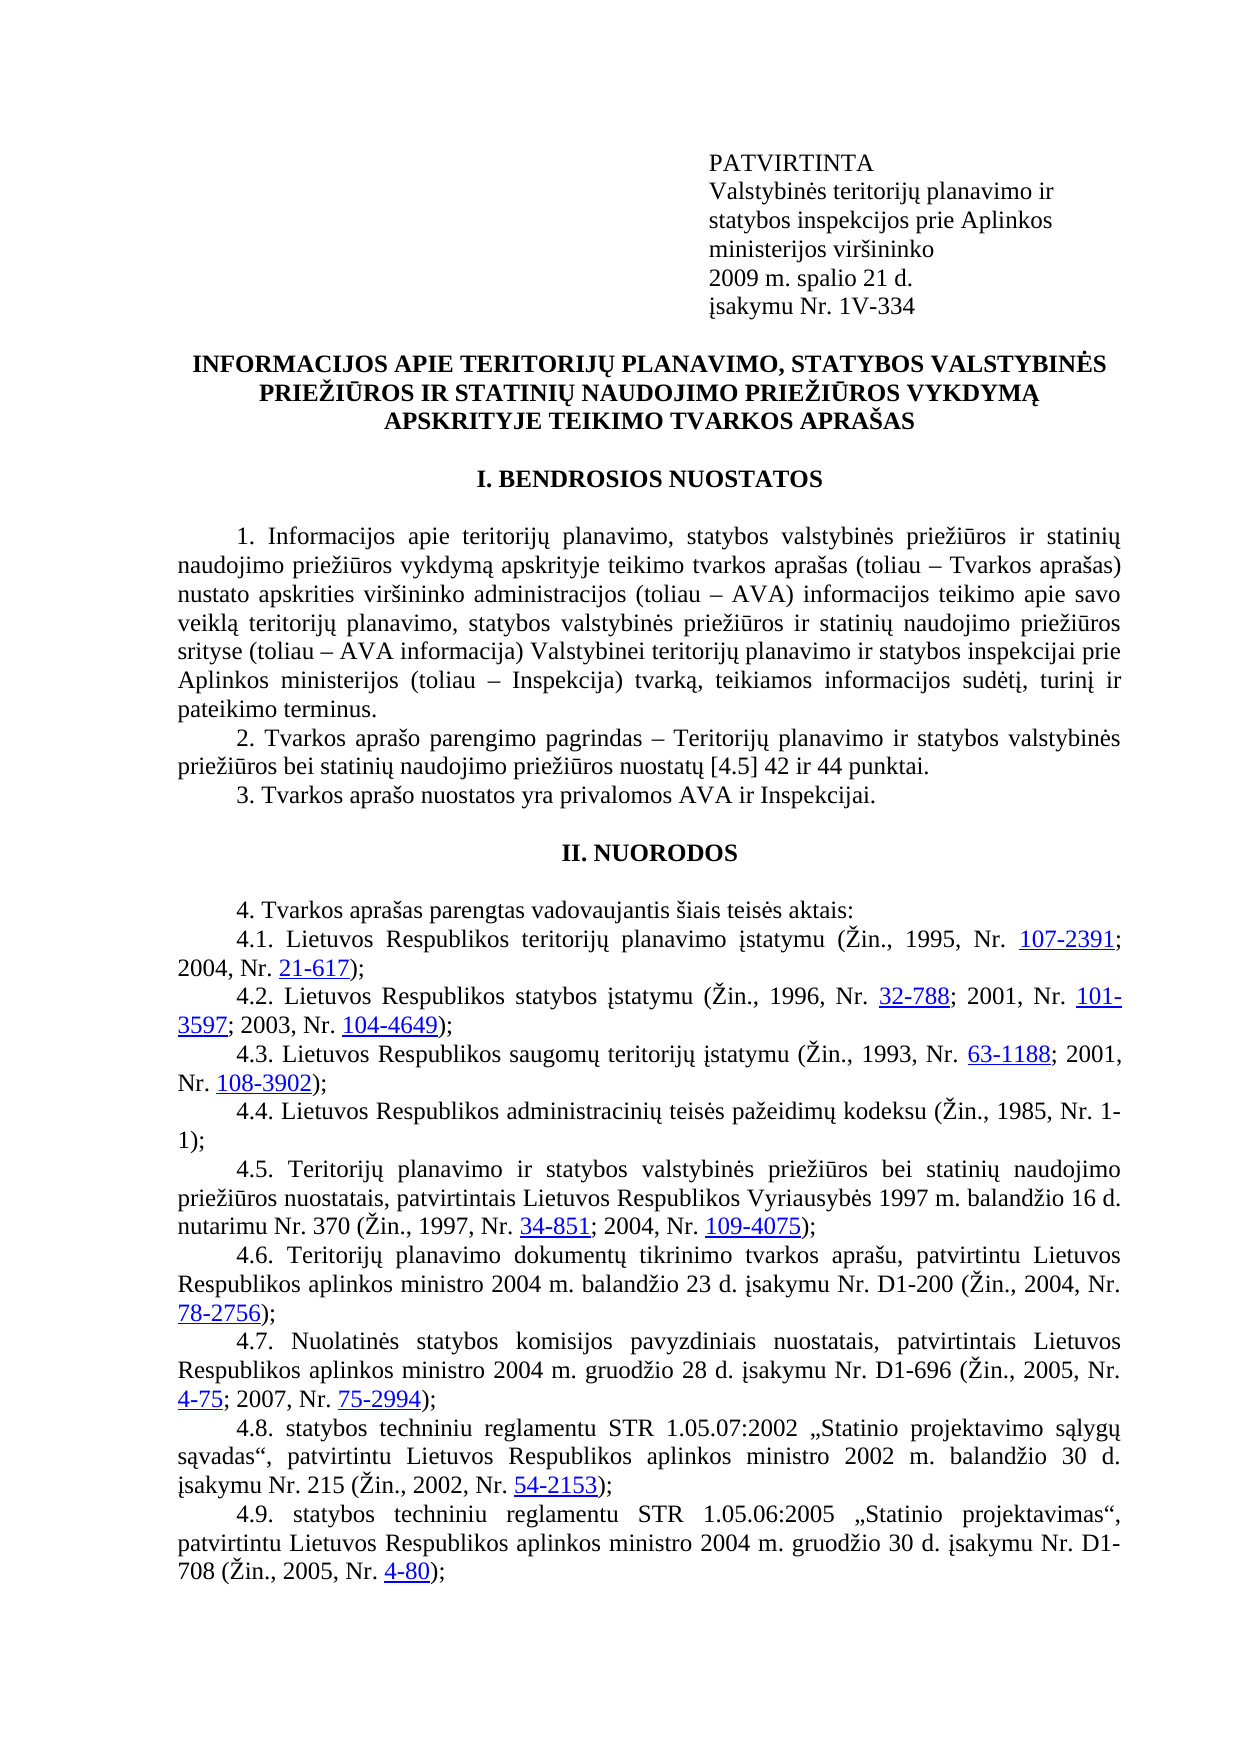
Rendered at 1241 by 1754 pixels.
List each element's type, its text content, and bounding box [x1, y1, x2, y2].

text I. BENDROSIOS NUOSTATOS [177, 464, 1122, 493]
text 4.5. Teritorijų planavimo ir statybos valstybinės priežiūros bei statinių naudojimo priežiūros nuostatais, patvirtintais Lietuvos Respublikos Vyriausybės 1997 m. balandžio 16 d. nutarimu Nr. 370 (Žin., 1997, Nr. 34-851; 2004, Nr. 109-4075); [177, 1154, 1122, 1240]
text statybos inspekcijos prie Aplinkos [177, 205, 1122, 234]
text PATVIRTINTA [177, 148, 1122, 176]
text 4.8. statybos techniniu reglamentu STR 1.05.07:2002 „Statinio projektavimo sąlygų sąvadas“, patvirtintu Lietuvos Respublikos aplinkos ministro 2002 m. balandžio 30 d. įsakymu Nr. 215 (Žin., 2002, Nr. 54-2153); [177, 1413, 1122, 1499]
text ministerijos viršininko [177, 234, 1122, 263]
text 4. Tvarkos aprašas parengtas vadovaujantis šiais teisės aktais: [177, 895, 1122, 924]
text 4.4. Lietuvos Respublikos administracinių teisės pažeidimų kodeksu (Žin., 1985, Nr. 1-1); [177, 1096, 1122, 1154]
text 4.6. Teritorijų planavimo dokumentų tikrinimo tvarkos aprašu, patvirtintu Lietuvos Respublikos aplinkos ministro 2004 m. balandžio 23 d. įsakymu Nr. D1-200 (Žin., 2004, Nr. 78-2756); [177, 1240, 1122, 1326]
text 2. Tvarkos aprašo parengimo pagrindas – Teritorijų planavimo ir statybos valstybinės priežiūros bei statinių naudojimo priežiūros nuostatų [4.5] 42 ir 44 punktai. [177, 723, 1122, 780]
text 4.1. Lietuvos Respublikos teritorijų planavimo įstatymu (Žin., 1995, Nr. 107-2391; 2004, Nr. 21-617); [177, 924, 1122, 981]
text II. NUORODOS [177, 838, 1122, 866]
text įsakymu Nr. 1V-334 [177, 291, 1122, 320]
text 4.7. Nuolatinės statybos komisijos pavyzdiniais nuostatais, patvirtintais Lietuvos Respublikos aplinkos ministro 2004 m. gruodžio 28 d. įsakymu Nr. D1-696 (Žin., 2005, Nr. 4-75; 2007, Nr. 75-2994); [177, 1326, 1122, 1413]
text INFORMACIJOS APIE TERITORIJŲ PLANAVIMO, STATYBOS VALSTYBINĖS PRIEŽIŪROS IR STATINIŲ NAUDOJIMO PRIEŽIŪROS VYKDYMĄ APSKRITYJE TEIKIMO TVARKOS APRAŠAS [177, 349, 1122, 435]
text 1. Informacijos apie teritorijų planavimo, statybos valstybinės priežiūros ir statinių naudojimo priežiūros vykdymą apskrityje teikimo tvarkos aprašas (toliau – Tvarkos aprašas) nustato apskrities viršininko administracijos (toliau – AVA) informacijos teikimo apie savo veiklą teritorijų planavimo, statybos valstybinės priežiūros ir statinių naudojimo priežiūros srityse (toliau – AVA informacija) Valstybinei teritorijų planavimo ir statybos inspekcijai prie Aplinkos ministerijos (toliau – Inspekcija) tvarką, teikiamos informacijos sudėtį, turinį ir pateikimo terminus. [177, 521, 1122, 723]
text 4.3. Lietuvos Respublikos saugomų teritorijų įstatymu (Žin., 1993, Nr. 63-1188; 2001, Nr. 108-3902); [177, 1039, 1122, 1096]
text 2009 m. spalio 21 d. [177, 263, 1122, 291]
text 4.9. statybos techniniu reglamentu STR 1.05.06:2005 „Statinio projektavimas“, patvirtintu Lietuvos Respublikos aplinkos ministro 2004 m. gruodžio 30 d. įsakymu Nr. D1-708 (Žin., 2005, Nr. 4-80); [177, 1499, 1122, 1585]
text 4.2. Lietuvos Respublikos statybos įstatymu (Žin., 1996, Nr. 32-788; 2001, Nr. 101-3597; 2003, Nr. 104-4649); [177, 981, 1122, 1039]
text 3. Tvarkos aprašo nuostatos yra privalomos AVA ir Inspekcijai. [177, 780, 1122, 809]
text Valstybinės teritorijų planavimo ir [177, 176, 1122, 205]
